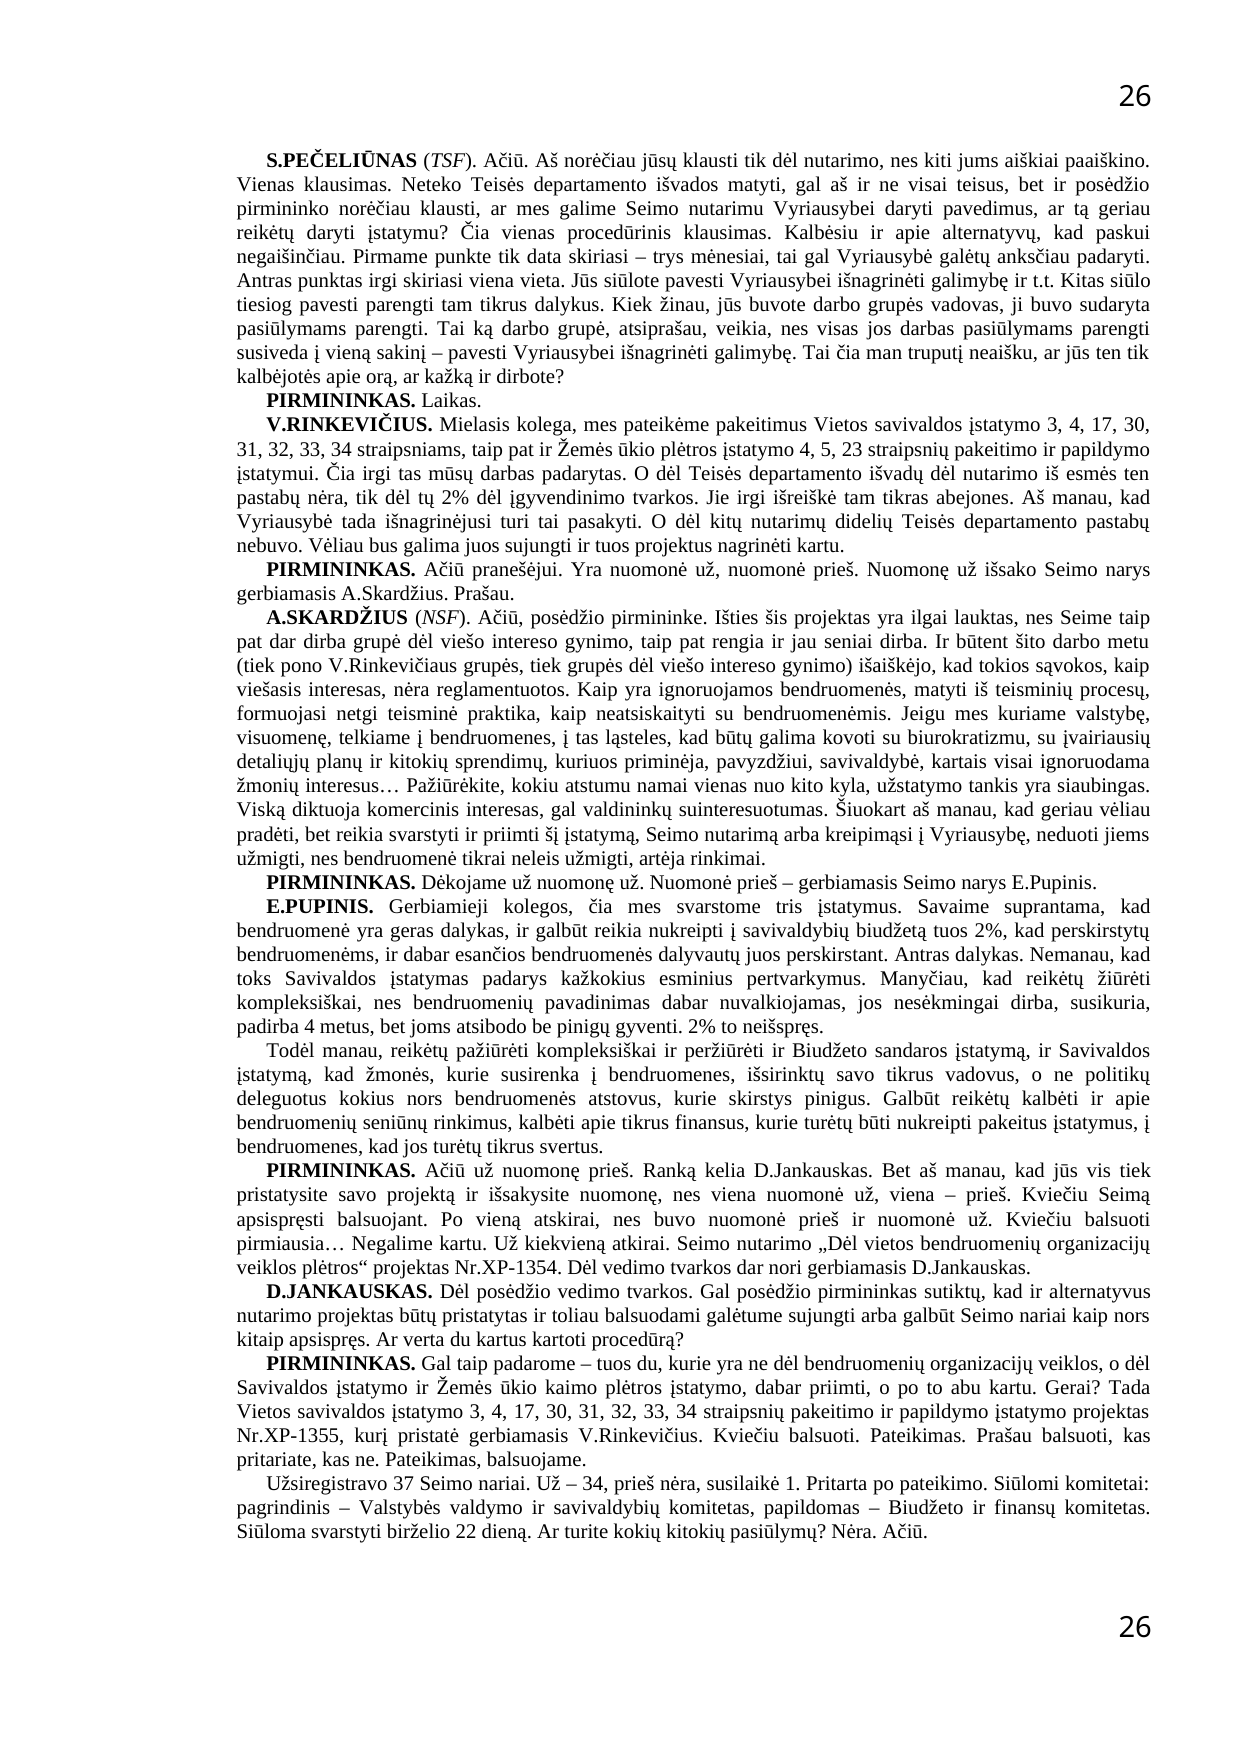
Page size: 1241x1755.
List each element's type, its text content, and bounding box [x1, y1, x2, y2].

text Užsiregistravo 37 Seimo nariai. Už – 34, prieš nėra, susilaikė 1. Pritarta po pateikimo. Siūlomi komitetai: pagrindinis – Valstybės valdymo ir savivaldybių komitetas, papildomas – Biudžeto ir finansų komitetas. Siūloma svarstyti birželio 22 dieną. Ar turite kokių kitokių pasiūlymų? Nėra. Ačiū. [236, 1471, 1152, 1543]
text A.SKARDŽIUS (NSF). Ačiū, posėdžio pirmininke. Išties šis projektas yra ilgai lauktas, nes Seime taip pat dar dirba grupė dėl viešo intereso gynimo, taip pat rengia ir jau seniai dirba. Ir būtent šito darbo metu (tiek pono V.Rinkevičiaus grupės, tiek grupės dėl viešo intereso gynimo) išaiškėjo, kad tokios sąvokos, kaip viešasis interesas, nėra reglamentuotos. Kaip yra ignoruojamos bendruomenės, matyti iš teisminių procesų, formuojasi netgi teisminė praktika, kaip neatsiskaityti su bendruomenėmis. Jeigu mes kuriame valstybę, visuomenę, telkiame į bendruomenes, į tas ląsteles, kad būtų galima kovoti su biurokratizmu, su įvairiausių detaliųjų planų ir kitokių sprendimų, kuriuos priminėja, pavyzdžiui, savivaldybė, kartais visai ignoruodama žmonių interesus… Pažiūrėkite, kokiu atstumu namai vienas nuo kito kyla, užstatymo tankis yra siaubingas. Viską diktuoja komercinis interesas, gal valdininkų suinteresuotumas. Šiuokart aš manau, kad geriau vėliau pradėti, bet reikia svarstyti ir priimti šį įstatymą, Seimo nutarimą arba kreipimąsi į Vyriausybę, neduoti jiems užmigti, nes bendruomenė tikrai neleis užmigti, artėja rinkimai. [236, 605, 1152, 869]
text PIRMININKAS. Laikas. [236, 388, 1152, 412]
text PIRMININKAS. Ačiū už nuomonę prieš. Ranką kelia D.Jankauskas. Bet aš manau, kad jūs vis tiek pristatysite savo projektą ir išsakysite nuomonę, nes viena nuomonė už, viena – prieš. Kviečiu Seimą apsispręsti balsuojant. Po vieną atskirai, nes buvo nuomonė prieš ir nuomonė už. Kviečiu balsuoti pirmiausia… Negalime kartu. Už kiekvieną atkirai. Seimo nutarimo „Dėl vietos bendruomenių organizacijų veiklos plėtros“ projektas Nr.XP-1354. Dėl vedimo tvarkos dar nori gerbiamasis D.Jankauskas. [236, 1158, 1152, 1279]
text PIRMININKAS. Gal taip padarome – tuos du, kurie yra ne dėl bendruomenių organizacijų veiklos, o dėl Savivaldos įstatymo ir Žemės ūkio kaimo plėtros įstatymo, dabar priimti, o po to abu kartu. Gerai? Tada Vietos savivaldos įstatymo 3, 4, 17, 30, 31, 32, 33, 34 straipsnių pakeitimo ir papildymo įstatymo projektas Nr.XP-1355, kurį pristatė gerbiamasis V.Rinkevičius. Kviečiu balsuoti. Pateikimas. Prašau balsuoti, kas pritariate, kas ne. Pateikimas, balsuojame. [236, 1351, 1152, 1471]
text D.JANKAUSKAS. Dėl posėdžio vedimo tvarkos. Gal posėdžio pirmininkas sutiktų, kad ir alternatyvus nutarimo projektas būtų pristatytas ir toliau balsuodami galėtume sujungti arba galbūt Seimo nariai kaip nors kitaip apsispręs. Ar verta du kartus kartoti procedūrą? [236, 1279, 1152, 1351]
text PIRMININKAS. Dėkojame už nuomonę už. Nuomonė prieš – gerbiamasis Seimo narys E.Pupinis. [236, 869, 1152, 894]
text S.PEČELIŪNAS (TSF). Ačiū. Aš norėčiau jūsų klausti tik dėl nutarimo, nes kiti jums aiškiai paaiškino. Vienas klausimas. Neteko Teisės departamento išvados matyti, gal aš ir ne visai teisus, bet ir posėdžio pirmininko norėčiau klausti, ar mes galime Seimo nutarimu Vyriausybei daryti pavedimus, ar tą geriau reikėtų daryti įstatymu? Čia vienas procedūrinis klausimas. Kalbėsiu ir apie alternatyvų, kad paskui negaišinčiau. Pirmame punkte tik data skiriasi – trys mėnesiai, tai gal Vyriausybė galėtų anksčiau padaryti. Antras punktas irgi skiriasi viena vieta. Jūs siūlote pavesti Vyriausybei išnagrinėti galimybę ir t.t. Kitas siūlo tiesiog pavesti parengti tam tikrus dalykus. Kiek žinau, jūs buvote darbo grupės vadovas, ji buvo sudaryta pasiūlymams parengti. Tai ką darbo grupė, atsiprašau, veikia, nes visas jos darbas pasiūlymams parengti susiveda į vieną sakinį – pavesti Vyriausybei išnagrinėti galimybę. Tai čia man truputį neaišku, ar jūs ten tik kalbėjotės apie orą, ar kažką ir dirbote? [236, 148, 1152, 388]
text Todėl manau, reikėtų pažiūrėti kompleksiškai ir peržiūrėti ir Biudžeto sandaros įstatymą, ir Savivaldos įstatymą, kad žmonės, kurie susirenka į bendruomenes, išsirinktų savo tikrus vadovus, o ne politikų deleguotus kokius nors bendruomenės atstovus, kurie skirstys pinigus. Galbūt reikėtų kalbėti ir apie bendruomenių seniūnų rinkimus, kalbėti apie tikrus finansus, kurie turėtų būti nukreipti pakeitus įstatymus, į bendruomenes, kad jos turėtų tikrus svertus. [236, 1038, 1152, 1158]
text V.RINKEVIČIUS. Mielasis kolega, mes pateikėme pakeitimus Vietos savivaldos įstatymo 3, 4, 17, 30, 31, 32, 33, 34 straipsniams, taip pat ir Žemės ūkio plėtros įstatymo 4, 5, 23 straipsnių pakeitimo ir papildymo įstatymui. Čia irgi tas mūsų darbas padarytas. O dėl Teisės departamento išvadų dėl nutarimo iš esmės ten pastabų nėra, tik dėl tų 2% dėl įgyvendinimo tvarkos. Jie irgi išreiškė tam tikras abejones. Aš manau, kad Vyriausybė tada išnagrinėjusi turi tai pasakyti. O dėl kitų nutarimų didelių Teisės departamento pastabų nebuvo. Vėliau bus galima juos sujungti ir tuos projektus nagrinėti kartu. [236, 412, 1152, 557]
text PIRMININKAS. Ačiū pranešėjui. Yra nuomonė už, nuomonė prieš. Nuomonę už išsako Seimo narys gerbiamasis A.Skardžius. Prašau. [236, 557, 1152, 605]
text E.PUPINIS. Gerbiamieji kolegos, čia mes svarstome tris įstatymus. Savaime suprantama, kad bendruomenė yra geras dalykas, ir galbūt reikia nukreipti į savivaldybių biudžetą tuos 2%, kad perskirstytų bendruomenėms, ir dabar esančios bendruomenės dalyvautų juos perskirstant. Antras dalykas. Nemanau, kad toks Savivaldos įstatymas padarys kažkokius esminius pertvarkymus. Manyčiau, kad reikėtų žiūrėti kompleksiškai, nes bendruomenių pavadinimas dabar nuvalkiojamas, jos nesėkmingai dirba, susikuria, padirba 4 metus, bet joms atsibodo be pinigų gyventi. 2% to neišspręs. [236, 894, 1152, 1038]
